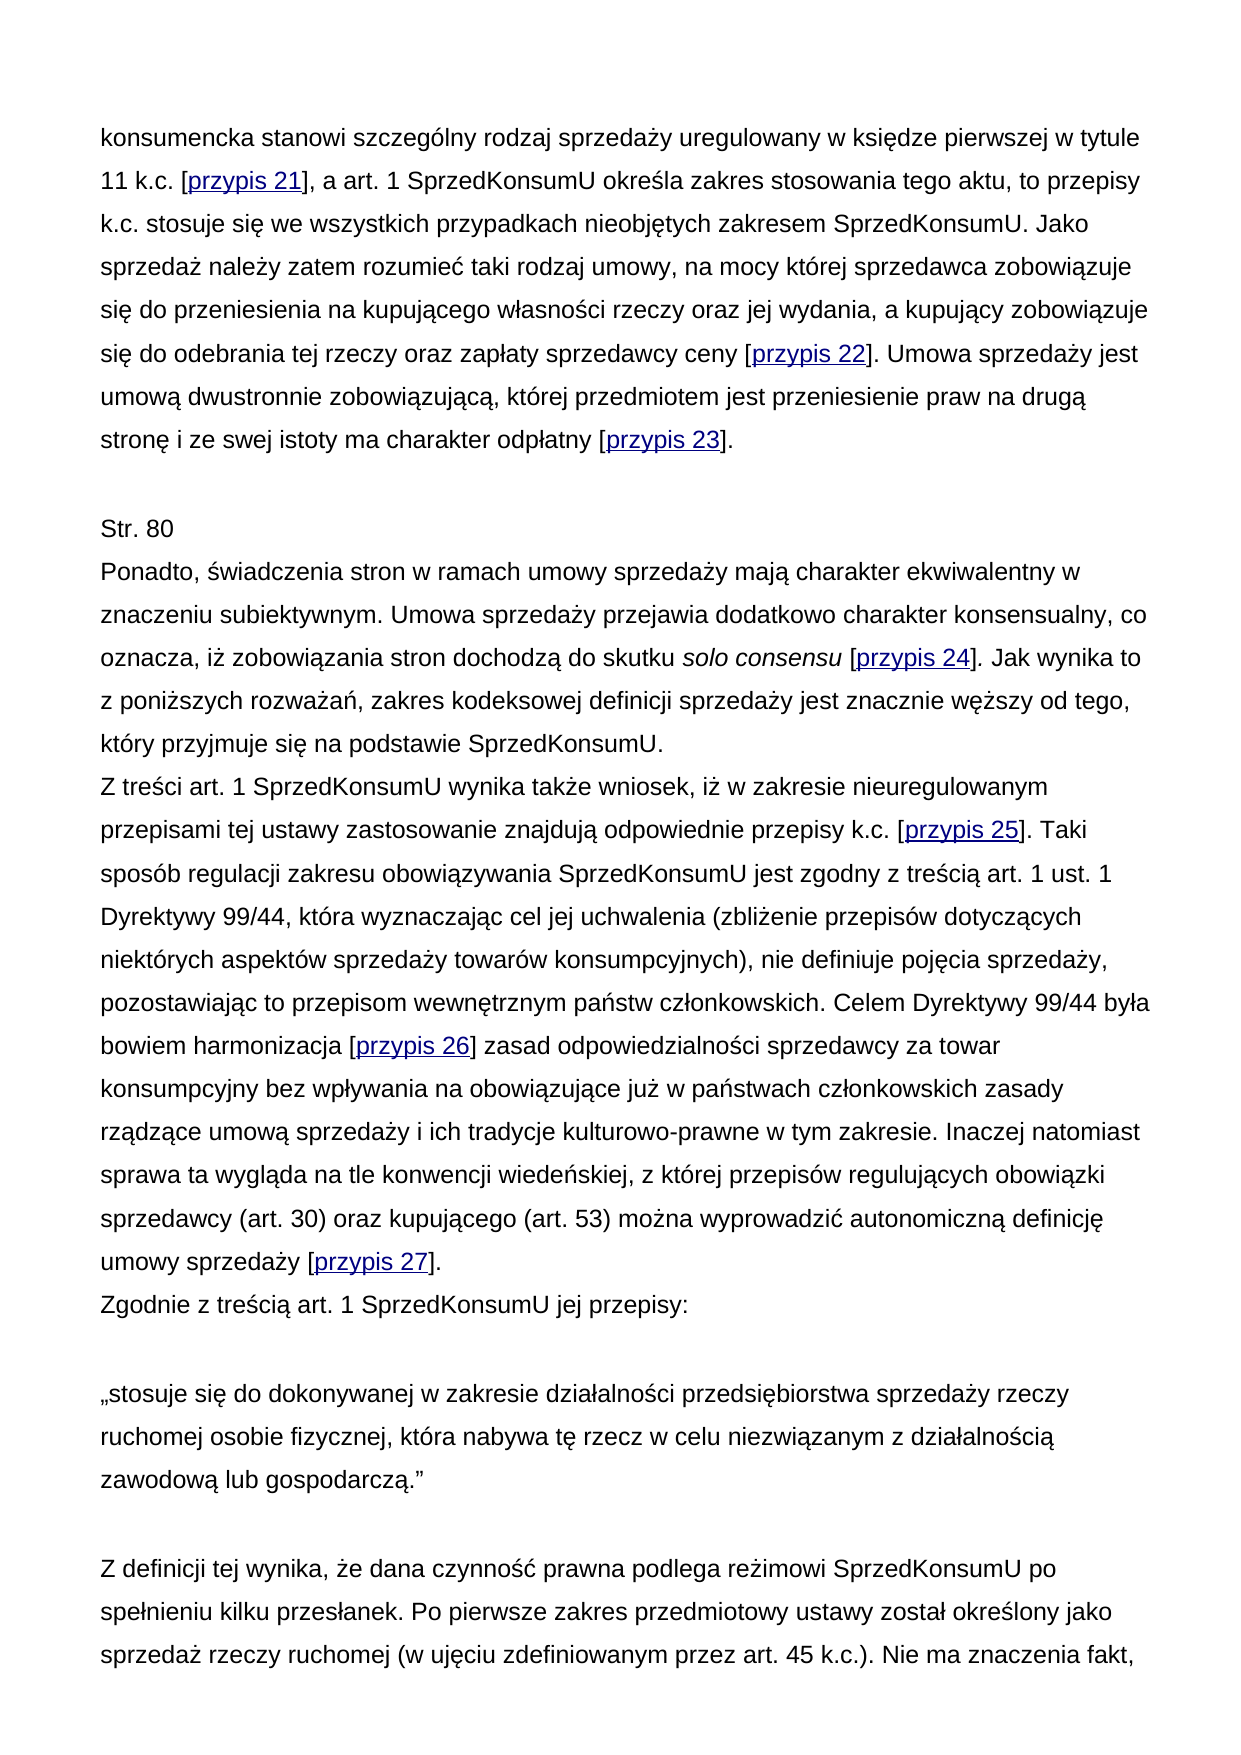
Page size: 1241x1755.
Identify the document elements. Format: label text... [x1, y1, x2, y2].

text Ponadto, świadczenia stron w ramach umowy sprzedaży mają charakter ekwiwalentny w znaczeniu subiektywnym. Umowa sprzedaży przejawia dodatkowo charakter konsensualny, co oznacza, iż zobowiązania stron dochodzą do skutku solo consensu [przypis 24]. Jak wynika to z poniższych rozważań, zakres kodeksowej definicji sprzedaży jest znacznie węższy od tego, który przyjmuje się na podstawie SprzedKonsumU. [100, 557, 1156, 758]
text Z treści art. 1 SprzedKonsumU wynika także wniosek, iż w zakresie nieuregulowanym przepisami tej ustawy zastosowanie znajdują odpowiednie przepisy k.c. [przypis 25]. Taki sposób regulacji zakresu obowiązywania SprzedKonsumU jest zgodny z treścią art. 1 ust. 1 Dyrektywy 99/44, która wyznaczając cel jej uchwalenia (zbliżenie przepisów dotyczących niektórych aspektów sprzedaży towarów konsumpcyjnych), nie definiuje pojęcia sprzedaży, pozostawiając to przepisom wewnętrznym państw członkowskich. Celem Dyrektywy 99/44 była bowiem harmonizacja [przypis 26] zasad odpowiedzialności sprzedawcy za towar konsumpcyjny bez wpływania na obowiązujące już w państwach członkowskich zasady rządzące umową sprzedaży i ich tradycje kulturowo-prawne w tym zakresie. Inaczej natomiast sprawa ta wygląda na tle konwencji wiedeńskiej, z której przepisów regulujących obowiązki sprzedawcy (art. 30) oraz kupującego (art. 53) można wyprowadzić autonomiczną definicję umowy sprzedaży [przypis 27]. [100, 772, 1156, 1275]
text Z definicji tej wynika, że dana czynność prawna podlega reżimowi SprzedKonsumU po spełnieniu kilku przesłanek. Po pierwsze zakres przedmiotowy ustawy został określony jako sprzedaż rzeczy ruchomej (w ujęciu zdefiniowanym przez art. 45 k.c.). Nie ma znaczenia fakt, [100, 1553, 1156, 1668]
text Str. 80 [100, 513, 1156, 542]
text „stosuje się do dokonywanej w zakresie działalności przedsiębiorstwa sprzedaży rzeczy ruchomej osobie fizycznej, która nabywa tę rzecz w celu niezwiązanym z działalnością zawodową lub gospodarczą.” [100, 1378, 1156, 1493]
text konsumencka stanowi szczególny rodzaj sprzedaży uregulowany w księdze pierwszej w tytule 11 k.c. [przypis 21], a art. 1 SprzedKonsumU określa zakres stosowania tego aktu, to przepisy k.c. stosuje się we wszystkich przypadkach nieobjętych zakresem SprzedKonsumU. Jako sprzedaż należy zatem rozumieć taki rodzaj umowy, na mocy której sprzedawca zobowiązuje się do przeniesienia na kupującego własności rzeczy oraz jej wydania, a kupujący zobowiązuje się do odebrania tej rzeczy oraz zapłaty sprzedawcy ceny [przypis 22]. Umowa sprzedaży jest umową dwustronnie zobowiązującą, której przedmiotem jest przeniesienie praw na drugą stronę i ze swej istoty ma charakter odpłatny [przypis 23]. [100, 123, 1156, 453]
text Zgodnie z treścią art. 1 SprzedKonsumU jej przepisy: [100, 1290, 1156, 1318]
